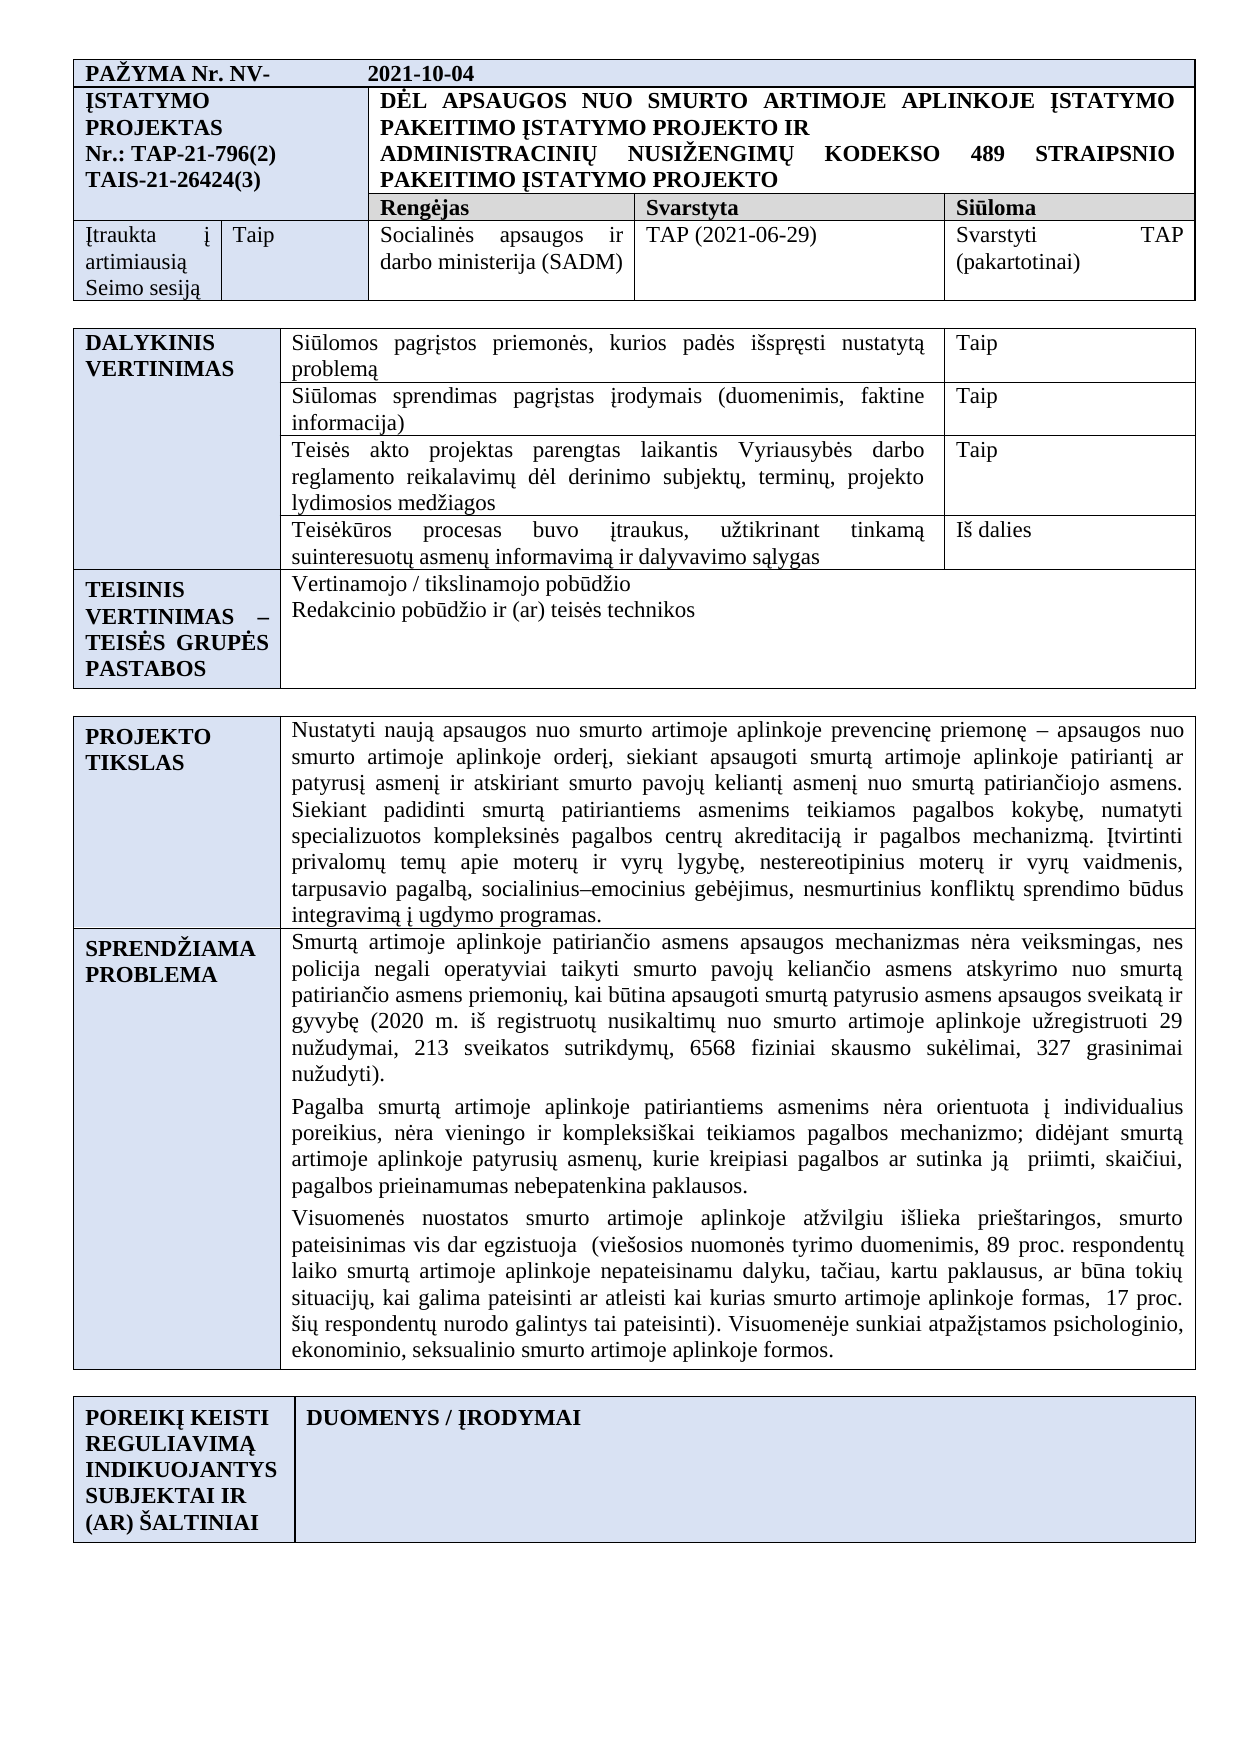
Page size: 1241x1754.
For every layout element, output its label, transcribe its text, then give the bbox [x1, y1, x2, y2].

table_header PAŽYMA Nr. NV- 2021-10-04 [74, 60, 1194, 86]
table_cell Taip [945, 436, 1195, 515]
table_cell Iš dalies [945, 516, 1195, 569]
table_cell Smurtą artimoje aplinkoje patiriančio asmens apsaugos mechanizmas nėra veiksmingas, nes policija negali operatyviai taikyti smurto pavojų keliančio asmens atskyrimo nuo smurtą patiriančio asmens priemonių, kai būtina apsaugoti smurtą patyrusio asmens apsaugos sveikatą ir gyvybę (2020 m. iš registruotų nusikaltimų nuo smurto artimoje aplinkoje užregistruoti 29 nužudymai, 213 sveikatos sutrikdymų, 6568 fiziniai skausmo sukėlimai, 327 grasinimai nužudyti). Pagalba smurtą artimoje aplinkoje patiriantiems asmenims nėra orientuota į individualius poreikius, nėra vieningo ir kompleksiškai teikiamos pagalbos mechanizmo; didėjant smurtą artimoje aplinkoje patyrusių asmenų, kurie kreipiasi pagalbos ar sutinka ją priimti, skaičiui, pagalbos prieinamumas nebepatenkina paklausos. Visuomenės nuostatos smurto artimoje aplinkoje atžvilgiu išlieka prieštaringos, smurto pateisinimas vis dar egzistuoja (viešosios nuomonės tyrimo duomenimis, 89 proc. respondentų laiko smurtą artimoje aplinkoje nepateisinamu dalyku, tačiau, kartu paklausus, ar būna tokių situacijų, kai galima pateisinti ar atleisti kai kurias smurto artimoje aplinkoje formas, 17 proc. šių respondentų nurodo galintys tai pateisinti). Visuomenėje sunkiai atpažįstamos psichologinio, ekonominio, seksualinio smurto artimoje aplinkoje formos. [281, 929, 1195, 1369]
table_cell TAP (2021-06-29) [635, 221, 944, 300]
table_header PROJEKTO TIKSLAS [74, 717, 280, 927]
table_header DALYKINIS VERTINIMAS [74, 329, 280, 569]
table_cell Taip [945, 383, 1195, 435]
table_cell Taip [222, 221, 368, 300]
table_cell Siūloma [945, 194, 1194, 220]
table_cell Įtraukta į artimiausią Seimo sesiją [74, 221, 221, 300]
table_header DUOMENYS / ĮRODYMAI [296, 1397, 1195, 1542]
table_cell Svarstyti TAP (pakartotinai) [945, 221, 1194, 300]
table_header Nustatyti naują apsaugos nuo smurto artimoje aplinkoje prevencinę priemonę – apsaugos nuo smurto artimoje aplinkoje orderį, siekiant apsaugoti smurtą artimoje aplinkoje patiriantį ar patyrusį asmenį ir atskiriant smurto pavojų keliantį asmenį nuo smurtą patiriančiojo asmens. Siekiant padidinti smurtą patiriantiems asmenims teikiamos pagalbos kokybę, numatyti specializuotos kompleksinės pagalbos centrų akreditaciją ir pagalbos mechanizmą. Įtvirtinti privalomų temų apie moterų ir vyrų lygybę, nestereotipinius moterų ir vyrų vaidmenis, tarpusavio pagalbą, socialinius–emocinius gebėjimus, nesmurtinius konfliktų sprendimo būdus integravimą į ugdymo programas. [281, 717, 1195, 927]
table_cell Socialinės apsaugos ir darbo ministerija (SADM) [369, 221, 634, 300]
table_cell TEISINIS VERTINIMAS – TEISĖS GRUPĖS PASTABOS [74, 570, 280, 688]
table_header POREIKĮ KEISTI REGULIAVIMĄ INDIKUOJANTYS SUBJEKTAI IR (AR) ŠALTINIAI [74, 1397, 294, 1542]
table_cell SPRENDŽIAMA PROBLEMA [74, 929, 280, 1369]
table_cell Vertinamojo / tikslinamojo pobūdžio Redakcinio pobūdžio ir (ar) teisės technikos [281, 570, 1195, 688]
table_cell ĮSTATYMO PROJEKTAS Nr.: TAP-21-796(2) TAIS-21-26424(3) [74, 88, 368, 220]
table_cell Svarstyta [635, 194, 944, 220]
table_cell Rengėjas [369, 194, 634, 220]
table_header Taip [945, 329, 1195, 382]
